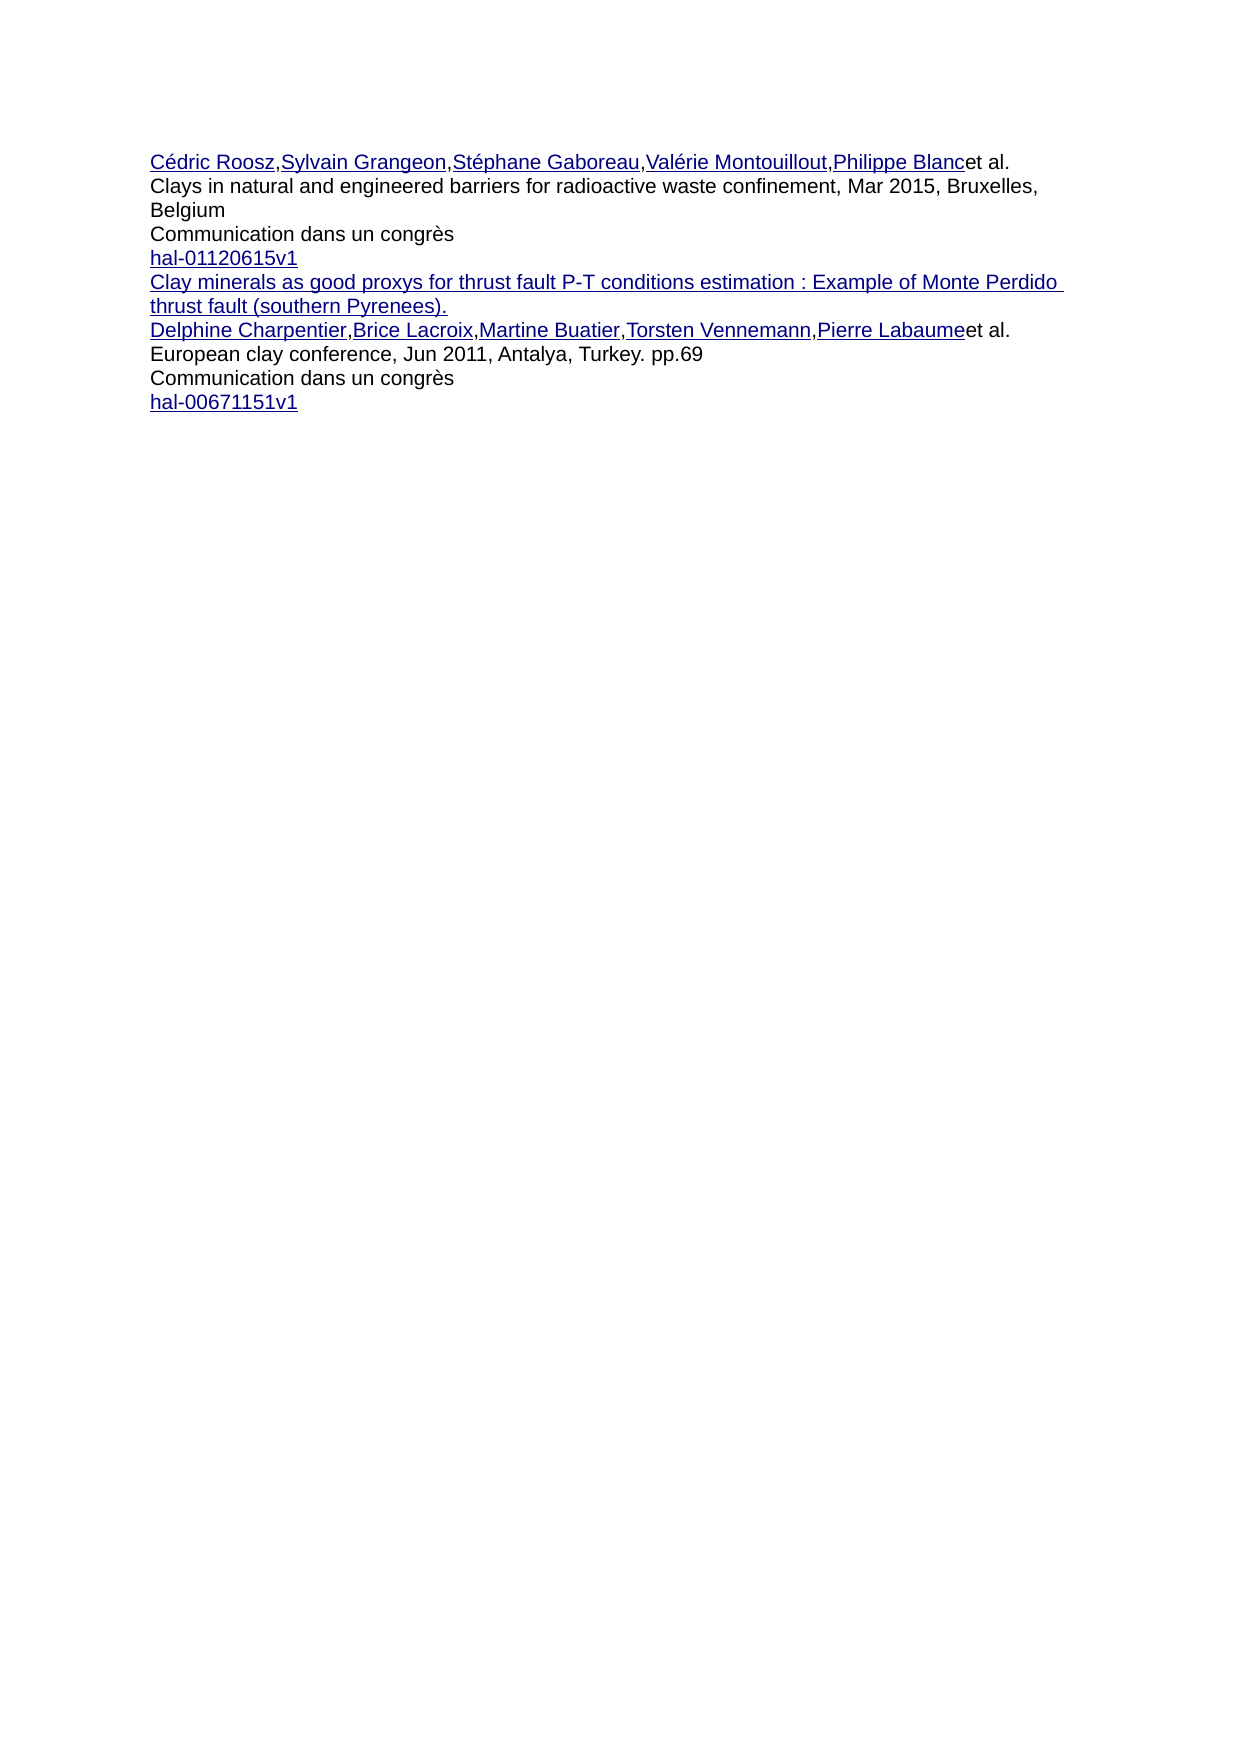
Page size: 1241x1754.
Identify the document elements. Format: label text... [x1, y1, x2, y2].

table_cell Clay minerals as good proxys for thrust fault P-T conditions estimation : Example of Monte Perdido thrust fault (southern Pyrenees). Delphine Charpentier,Brice Lacroix,Martine Buatier,Torsten Vennemann,Pierre Labaumeet al. European clay conference, Jun 2011, Antalya, Turkey. pp.69 Communication dans un congrès hal-00671151v1 [150, 270, 1090, 413]
table_cell Cédric Roosz,Sylvain Grangeon,Stéphane Gaboreau,Valérie Montouillout,Philippe Blancet al. Clays in natural and engineered barriers for radioactive waste confinement, Mar 2015, Bruxelles, Belgium Communication dans un congrès hal-01120615v1 [150, 150, 1090, 270]
